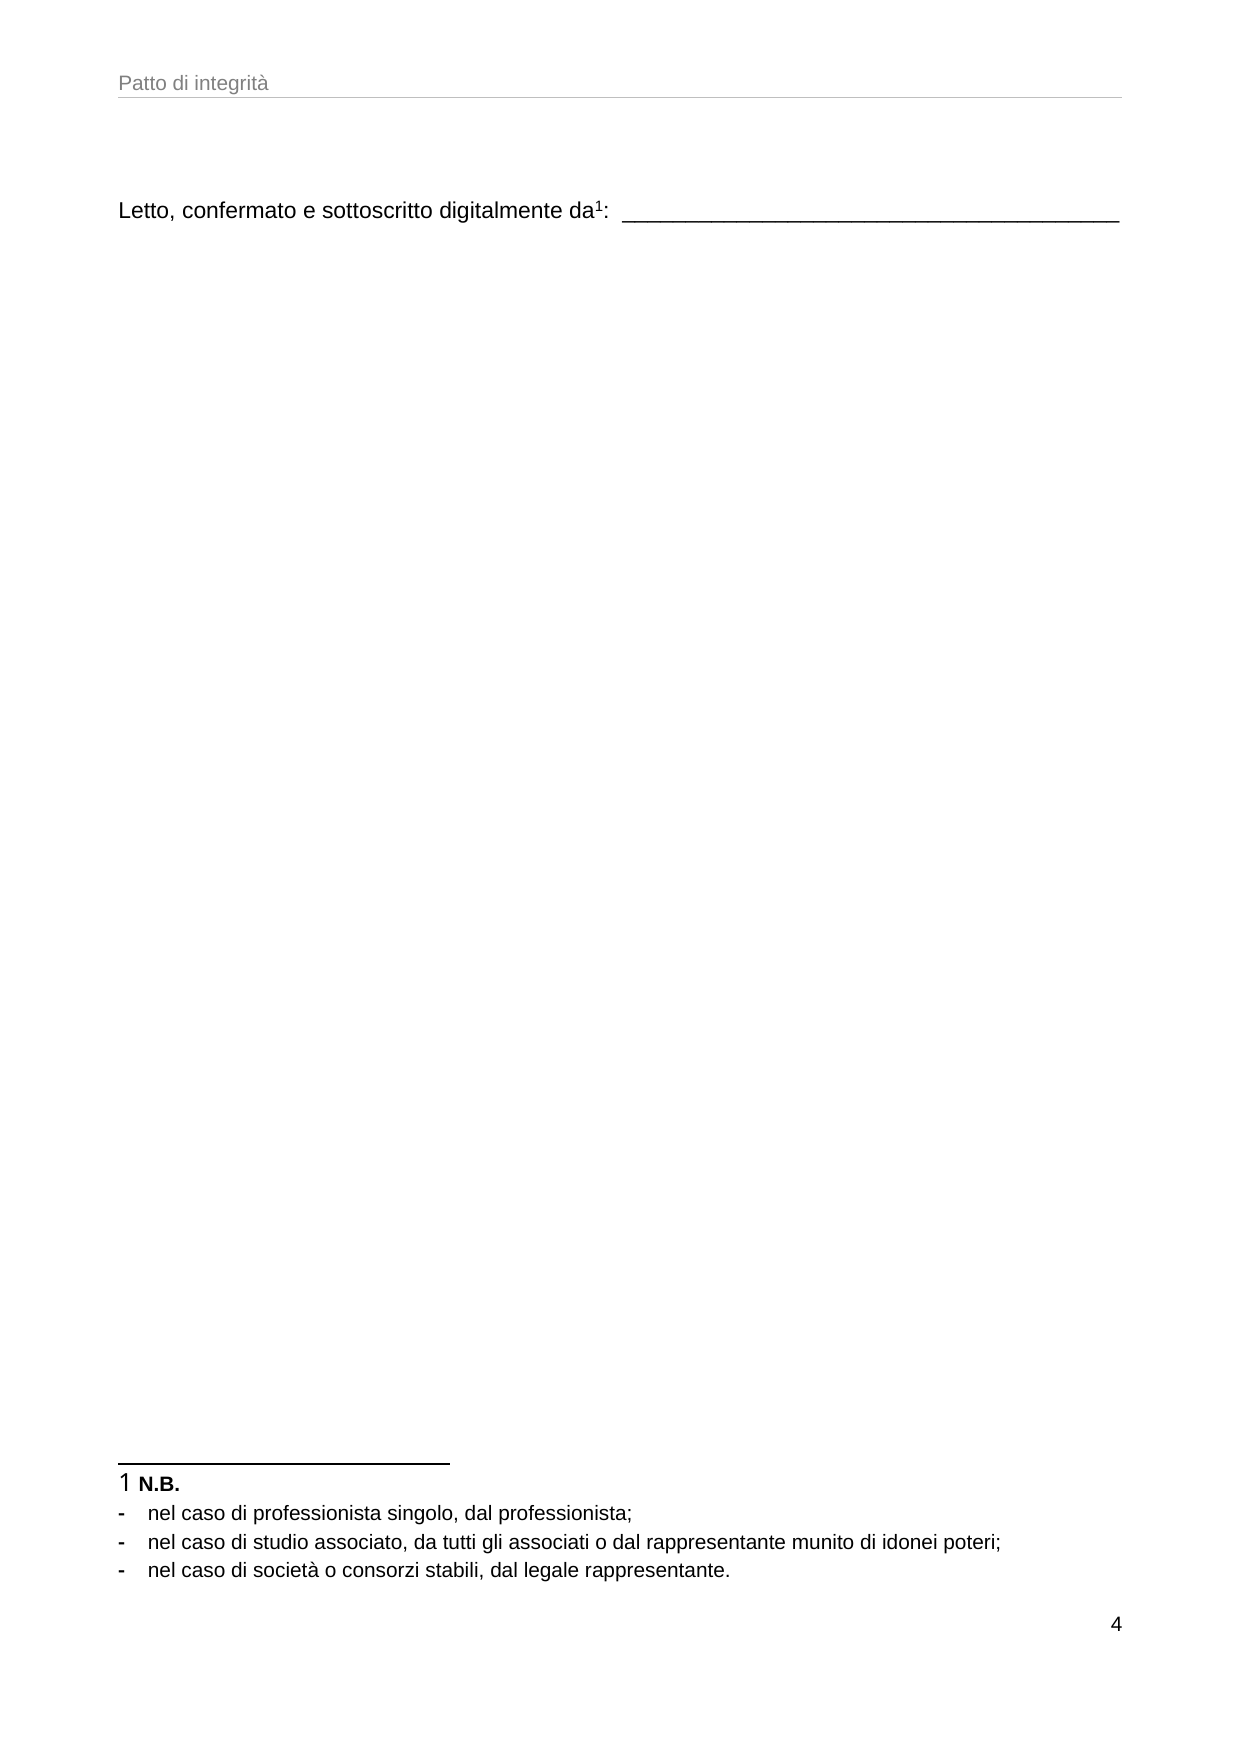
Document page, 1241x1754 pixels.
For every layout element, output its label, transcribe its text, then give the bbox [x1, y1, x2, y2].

list nel caso di società o consorzi stabili, dal legale rappresentante. [118, 1555, 1122, 1584]
text Letto, confermato e sottoscritto digitalmente da: _______________________________________ [118, 197, 1122, 223]
list nel caso di professionista singolo, dal professionista; [118, 1498, 1122, 1527]
text N.B. [118, 1464, 1122, 1498]
list nel caso di studio associato, da tutti gli associati o dal rappresentante munito di idonei poteri; [118, 1527, 1122, 1555]
